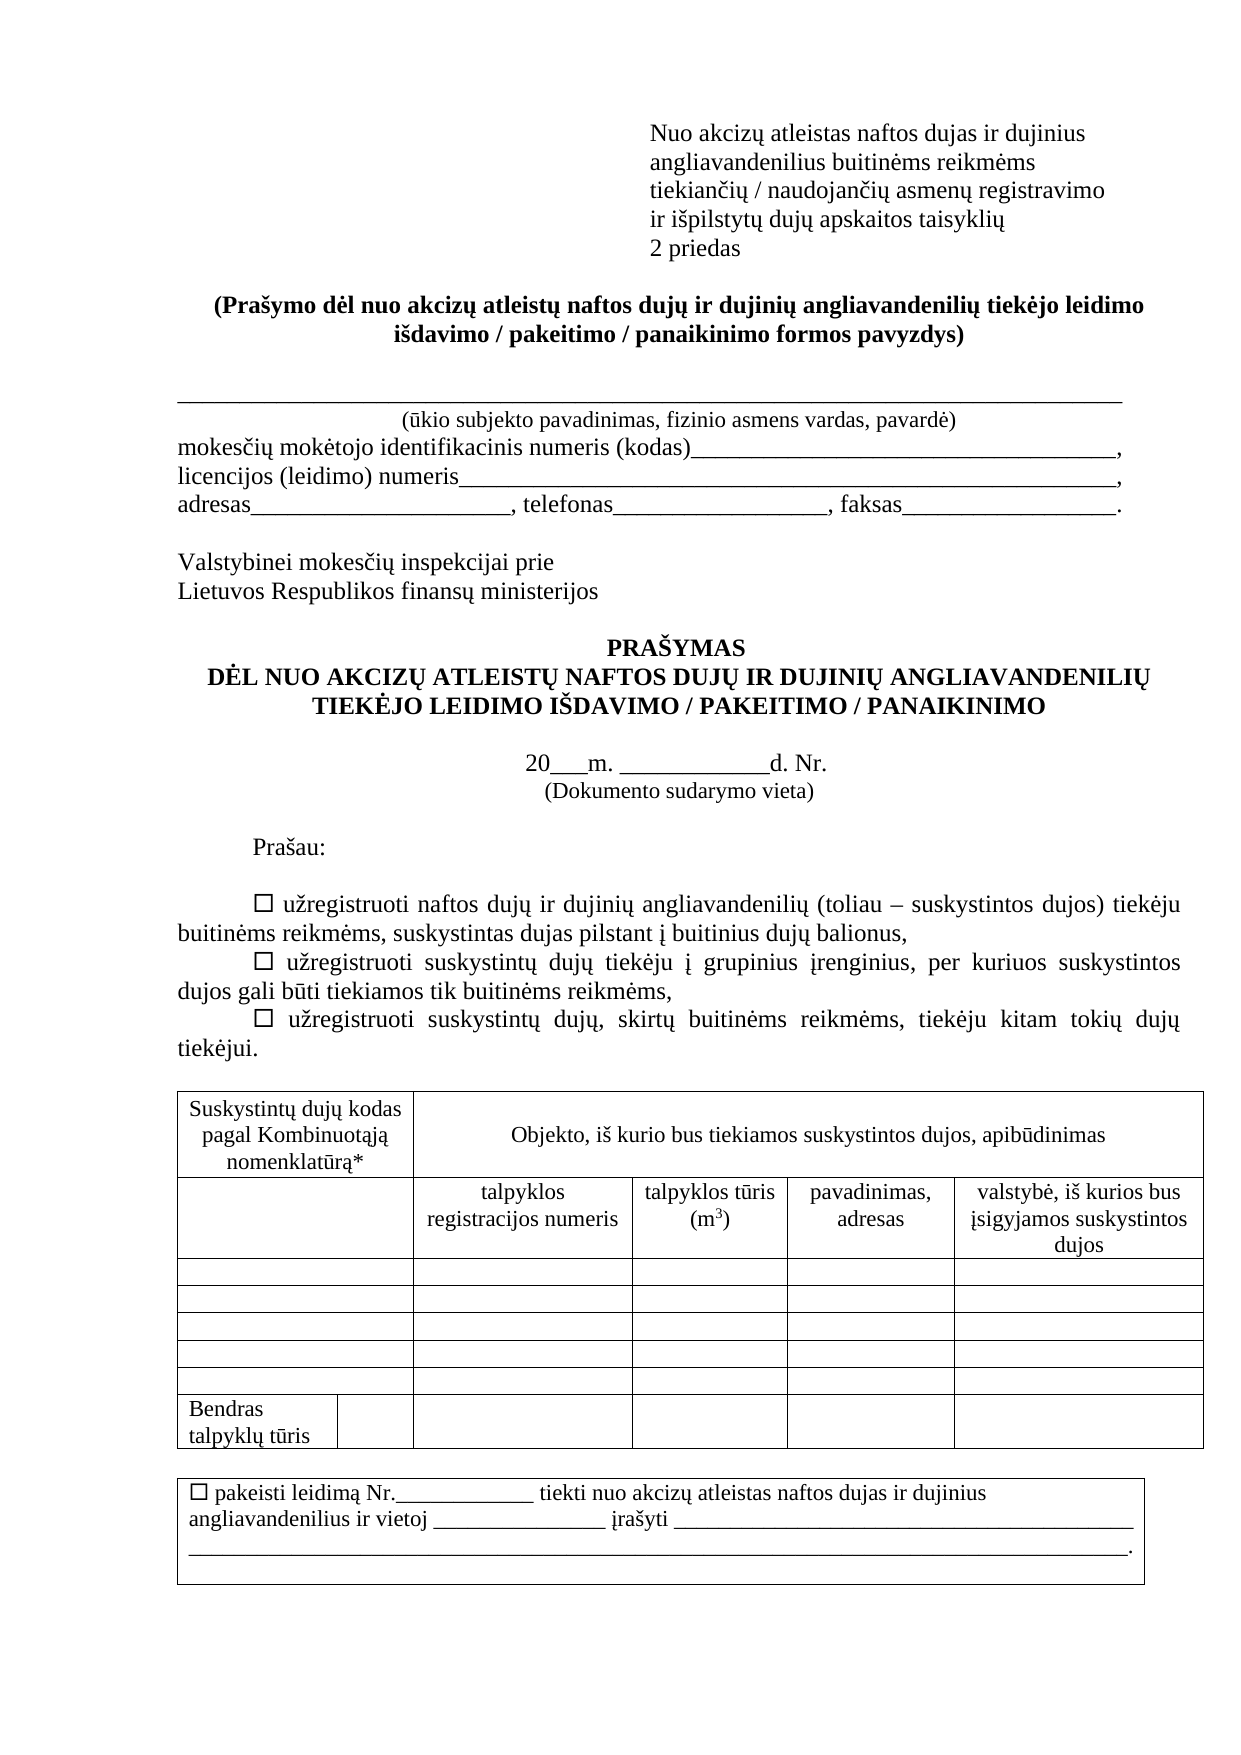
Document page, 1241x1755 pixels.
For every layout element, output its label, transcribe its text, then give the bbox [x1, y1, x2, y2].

table_cell valstybė, iš kurios bus įsigyjamos suskystintos dujos [955, 1178, 1203, 1257]
table_cell [414, 1286, 632, 1312]
table_cell talpyklos tūris (m3) [633, 1178, 787, 1257]
text Lietuvos Respublikos finansų ministerijos [177, 576, 1181, 604]
table_cell [955, 1395, 1203, 1448]
table_cell [955, 1259, 1203, 1285]
text ir išpilstytų dujų apskaitos taisyklių [649, 204, 1181, 233]
table_cell [788, 1286, 954, 1312]
table_cell pavadinimas, adresas [788, 1178, 954, 1257]
table_cell [633, 1259, 787, 1285]
table_cell [788, 1341, 954, 1367]
table_cell [633, 1368, 787, 1394]
table_cell Bendras talpyklų tūris [178, 1395, 337, 1448]
table_cell [178, 1313, 413, 1339]
table_header Objekto, iš kurio bus tiekiamos suskystintos dujos, apibūdinimas [414, 1092, 1203, 1177]
text tiekiančių / naudojančių asmenų registravimo [649, 176, 1181, 204]
table_header Suskystintų dujų kodas pagal Kombinuotąją nomenklatūrą* [178, 1092, 413, 1177]
table_cell [178, 1341, 413, 1367]
table_cell [414, 1368, 632, 1394]
table_cell [633, 1286, 787, 1312]
table_header [] pakeisti leidimą Nr.____________ tiekti nuo akcizų atleistas naftos dujas ir dujinius angliavandenilius ir vietoj _______________ įrašyti _ . [178, 1479, 1144, 1584]
table_cell [788, 1395, 954, 1448]
text Valstybinei mokesčių inspekcijai prie [177, 547, 1181, 576]
text _ [177, 377, 1181, 406]
table_cell [178, 1259, 413, 1285]
table_cell [414, 1341, 632, 1367]
text (Dokumento sudarymo vieta) [177, 777, 1181, 803]
table_cell [955, 1286, 1203, 1312]
table_cell [414, 1313, 632, 1339]
text Prašau: [177, 832, 1181, 861]
text 2 priedas [649, 233, 1181, 262]
table_cell [338, 1395, 413, 1448]
text PRAŠYMAS DĖL NUO AKCIZŲ ATLEISTŲ NAFTOS DUJŲ IR DUJINIŲ ANGLIAVANDENILIŲ TIEKĖJO LEIDIMO IŠDAVIMO / PAKEITIMO / PANAIKINIMO [177, 633, 1181, 719]
table_cell [788, 1368, 954, 1394]
text licencijos (leidimo) numeris , [177, 461, 1181, 489]
text [] užregistruoti suskystintų dujų, skirtų buitinėms reikmėms, tiekėju kitam tokių dujų tiekėjui. [177, 1004, 1181, 1062]
table_cell [955, 1313, 1203, 1339]
text Nuo akcizų atleistas naftos dujas ir dujinius [649, 118, 1181, 147]
table_cell [178, 1368, 413, 1394]
table_cell [955, 1368, 1203, 1394]
table_cell [633, 1313, 787, 1339]
table_cell [414, 1395, 632, 1448]
text (Prašymo dėl nuo akcizų atleistų naftos dujų ir dujinių angliavandenilių tiekėjo leidimo išdavimo / pakeitimo / panaikinimo formos pavyzdys) [177, 291, 1181, 348]
table_cell [788, 1313, 954, 1339]
text angliavandenilius buitinėms reikmėms [649, 147, 1181, 176]
text (ūkio subjekto pavadinimas, fizinio asmens vardas, pavardė) [177, 406, 1181, 432]
text adresas , telefonas , faksas . [177, 489, 1181, 518]
table_cell [633, 1395, 787, 1448]
text [] užregistruoti naftos dujų ir dujinių angliavandenilių (toliau – suskystintos dujos) tiekėju buitinėms reikmėms, suskystintas dujas pilstant į buitinius dujų balionus, [177, 889, 1181, 947]
table_cell [955, 1341, 1203, 1367]
text mokesčių mokėtojo identifikacinis numeris (kodas) , [177, 432, 1181, 461]
table_cell [414, 1259, 632, 1285]
table_cell [178, 1286, 413, 1312]
table_cell [788, 1259, 954, 1285]
table_cell [633, 1341, 787, 1367]
table_cell talpyklos registracijos numeris [414, 1178, 632, 1257]
text 20___m. ____________d. Nr. [177, 748, 1181, 777]
text [] užregistruoti suskystintų dujų tiekėju į grupinius įrenginius, per kuriuos suskystintos dujos gali būti tiekiamos tik buitinėms reikmėms, [177, 947, 1181, 1004]
table_cell [178, 1178, 413, 1257]
